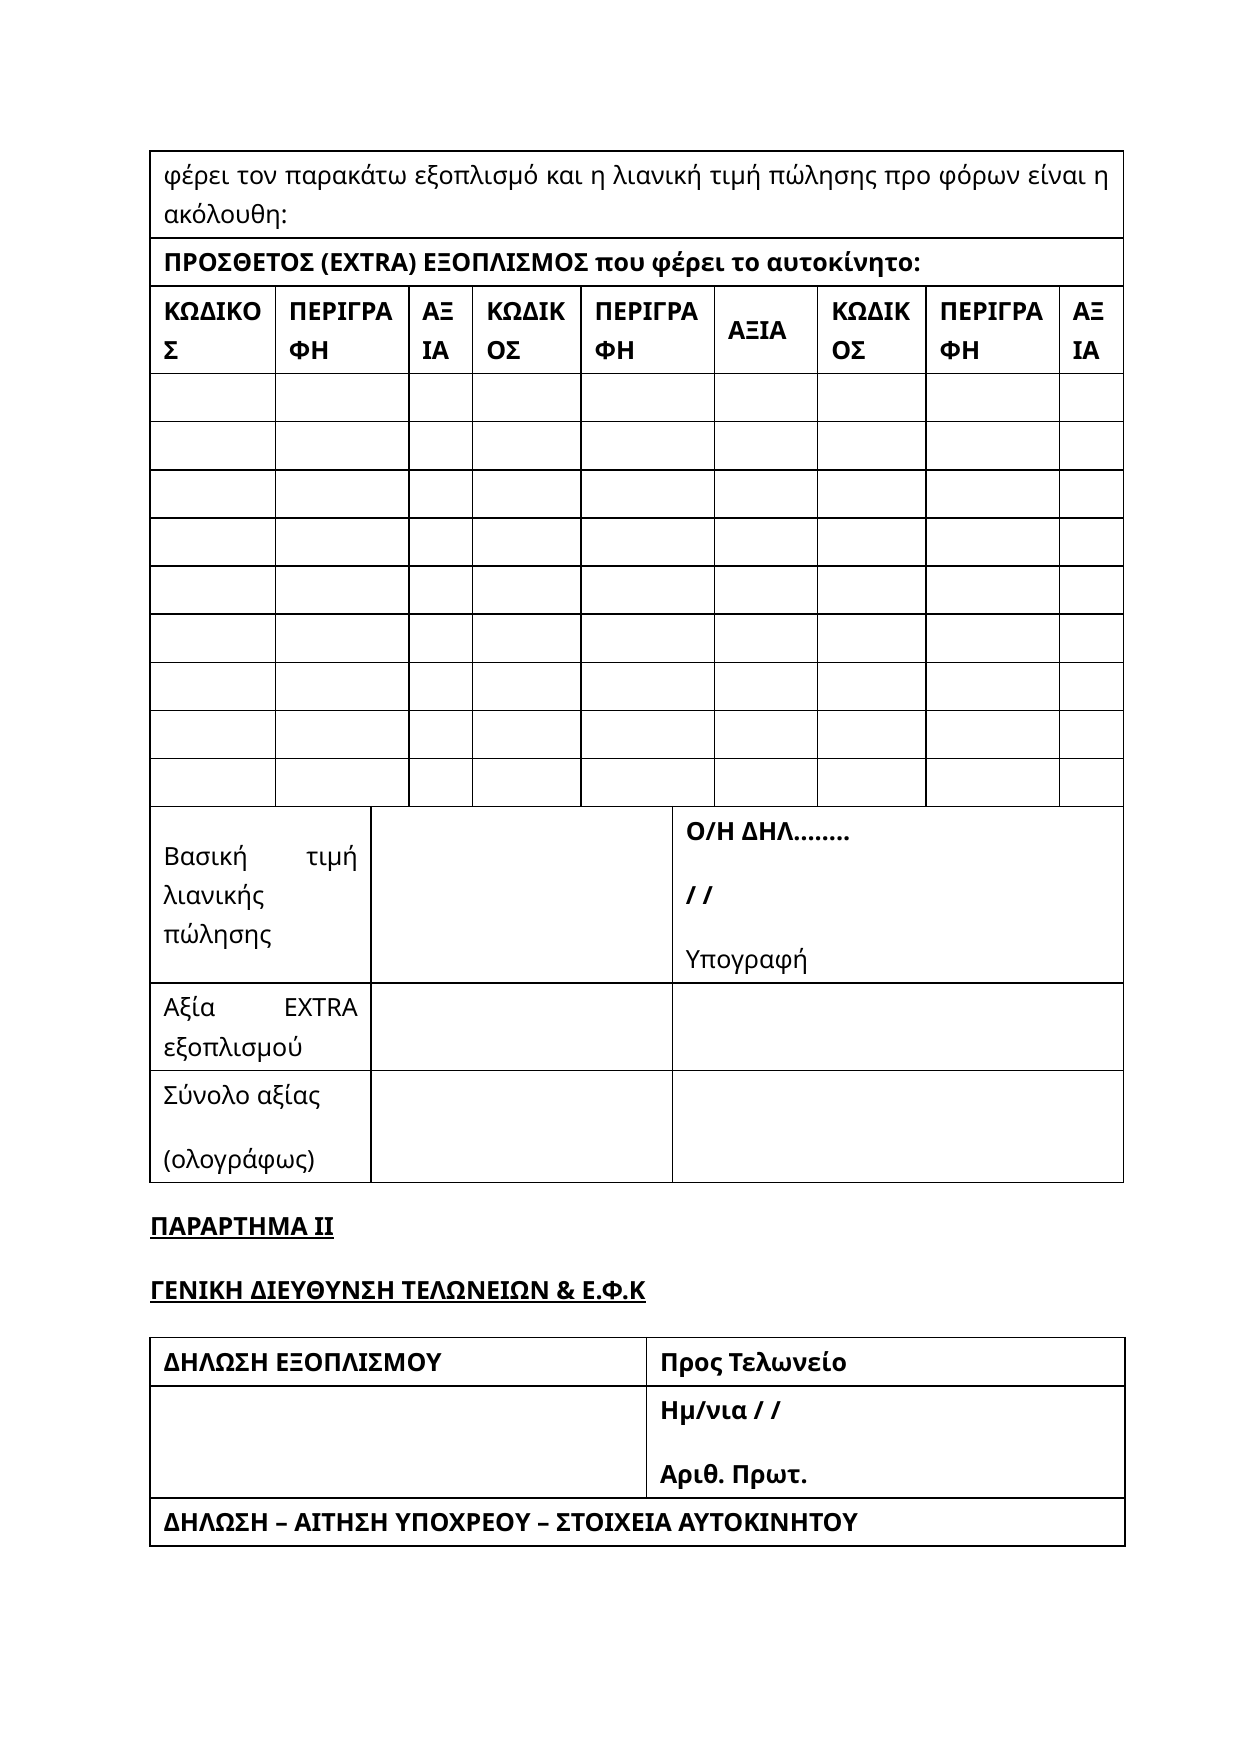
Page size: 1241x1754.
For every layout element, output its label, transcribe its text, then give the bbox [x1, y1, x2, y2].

table_cell [473, 663, 580, 709]
table_cell [927, 759, 1059, 806]
table_cell [582, 663, 714, 709]
table_cell Σύνολο αξίας (ολογράφως) [151, 1071, 370, 1182]
table_cell [715, 711, 817, 758]
table_cell [410, 567, 472, 613]
table_cell [1060, 663, 1123, 709]
table_cell [927, 615, 1059, 661]
table_cell [1060, 519, 1123, 565]
table_cell [582, 759, 714, 806]
table_cell [582, 374, 714, 421]
table_cell [410, 663, 472, 709]
table_cell [582, 567, 714, 613]
table_cell [473, 422, 580, 469]
table_cell [1060, 567, 1123, 613]
table_cell [715, 567, 817, 613]
table_cell [372, 984, 672, 1069]
table_cell [151, 422, 275, 469]
table_cell [673, 984, 1123, 1069]
table_cell [715, 759, 817, 806]
table_cell [818, 759, 925, 806]
table_cell [276, 519, 408, 565]
table_cell ΑΞΙΑ [1060, 287, 1123, 373]
table_cell [276, 711, 408, 758]
table_cell [1060, 374, 1123, 421]
table_cell [818, 663, 925, 709]
table_cell Ημ/νια / / Αριθ. Πρωτ. [647, 1387, 1124, 1497]
table_cell [715, 615, 817, 661]
table_cell [473, 471, 580, 517]
table_cell [818, 519, 925, 565]
table_cell [818, 711, 925, 758]
table_cell [151, 567, 275, 613]
table_cell ΠΕΡΙΓΡΑΦΗ [582, 287, 714, 373]
table_cell [927, 422, 1059, 469]
text ΓΕΝΙΚΗ ΔΙΕΥΘΥΝΣΗ ΤΕΛΩΝΕΙΩΝ & Ε.Φ.Κ [150, 1273, 1090, 1307]
table_cell Αξία EXTRA εξοπλισμού [151, 984, 370, 1069]
table_cell [410, 422, 472, 469]
table_cell [151, 615, 275, 661]
table_cell [582, 711, 714, 758]
table_cell [818, 422, 925, 469]
table_cell ΠΕΡΙΓΡΑΦΗ [927, 287, 1059, 373]
table_cell [151, 663, 275, 709]
table_cell [927, 711, 1059, 758]
table_cell [410, 374, 472, 421]
table_cell [151, 471, 275, 517]
table_cell [276, 567, 408, 613]
table_cell [1060, 471, 1123, 517]
table_cell [1060, 759, 1123, 806]
text ΠΑΡΑΡΤΗΜΑ ΙI [150, 1208, 1090, 1242]
table_cell ΠΡΟΣΘΕΤΟΣ (EXTRA) ΕΞΟΠΛΙΣΜΟΣ που φέρει το αυτοκίνητο: [151, 239, 1123, 285]
table_cell ΑΞΙΑ [410, 287, 472, 373]
table_cell [715, 519, 817, 565]
table_cell [927, 471, 1059, 517]
table_cell [715, 471, 817, 517]
table_cell [151, 519, 275, 565]
table_cell [1060, 422, 1123, 469]
table_cell [151, 1387, 646, 1497]
table_cell [818, 374, 925, 421]
table_cell [818, 615, 925, 661]
table_cell [927, 374, 1059, 421]
table_cell [927, 519, 1059, 565]
table_cell [276, 615, 408, 661]
table_cell [818, 567, 925, 613]
table_cell [410, 711, 472, 758]
table_cell [715, 663, 817, 709]
table_cell [410, 471, 472, 517]
table_cell [276, 422, 408, 469]
table_cell [673, 1071, 1123, 1182]
table_cell ΚΩΔΙΚΟΣ [818, 287, 925, 373]
table_cell [151, 711, 275, 758]
table_cell [372, 807, 672, 982]
table_cell Βασική τιμή λιανικής πώλησης [151, 807, 370, 982]
table_cell ΚΩΔΙΚΟΣ [473, 287, 580, 373]
table_cell [276, 663, 408, 709]
table_cell [151, 759, 275, 806]
table_cell [1060, 615, 1123, 661]
table_cell [276, 374, 408, 421]
table_cell [473, 567, 580, 613]
table_cell ΠΕΡΙΓΡΑΦΗ [276, 287, 408, 373]
table_cell [582, 471, 714, 517]
table_cell [582, 422, 714, 469]
table_cell ΔΗΛΩΣΗ – ΑΙΤΗΣΗ ΥΠΟΧΡΕΟΥ – ΣΤΟΙΧΕΙΑ ΑΥΤΟΚΙΝΗΤΟΥ [151, 1499, 1124, 1545]
table_cell [582, 615, 714, 661]
table_cell ΚΩΔΙΚΟΣ [151, 287, 275, 373]
table_cell φέρει τον παρακάτω εξοπλισμό και η λιανική τιμή πώλησης προ φόρων είναι η ακόλουθη: [151, 152, 1123, 237]
table_cell [473, 374, 580, 421]
table_cell [276, 759, 408, 806]
table_cell [473, 615, 580, 661]
table_cell [1060, 711, 1123, 758]
table_cell [715, 374, 817, 421]
table_header ΔΗΛΩΣΗ ΕΞΟΠΛΙΣΜΟΥ [151, 1338, 646, 1385]
table_cell [473, 759, 580, 806]
table_cell [372, 1071, 672, 1182]
table_cell [473, 519, 580, 565]
table_cell [410, 519, 472, 565]
table_cell [473, 711, 580, 758]
table_cell [818, 471, 925, 517]
table_cell Ο/Η ΔΗΛ…….. / / Υπογραφή [673, 807, 1123, 982]
table_cell [276, 471, 408, 517]
table_header Προς Τελωνείο [647, 1338, 1124, 1385]
table_cell [151, 374, 275, 421]
table_cell [410, 759, 472, 806]
table_cell [927, 567, 1059, 613]
table_cell [582, 519, 714, 565]
table_cell [927, 663, 1059, 709]
table_cell [410, 615, 472, 661]
table_cell ΑΞΙΑ [715, 287, 817, 373]
table_cell [715, 422, 817, 469]
